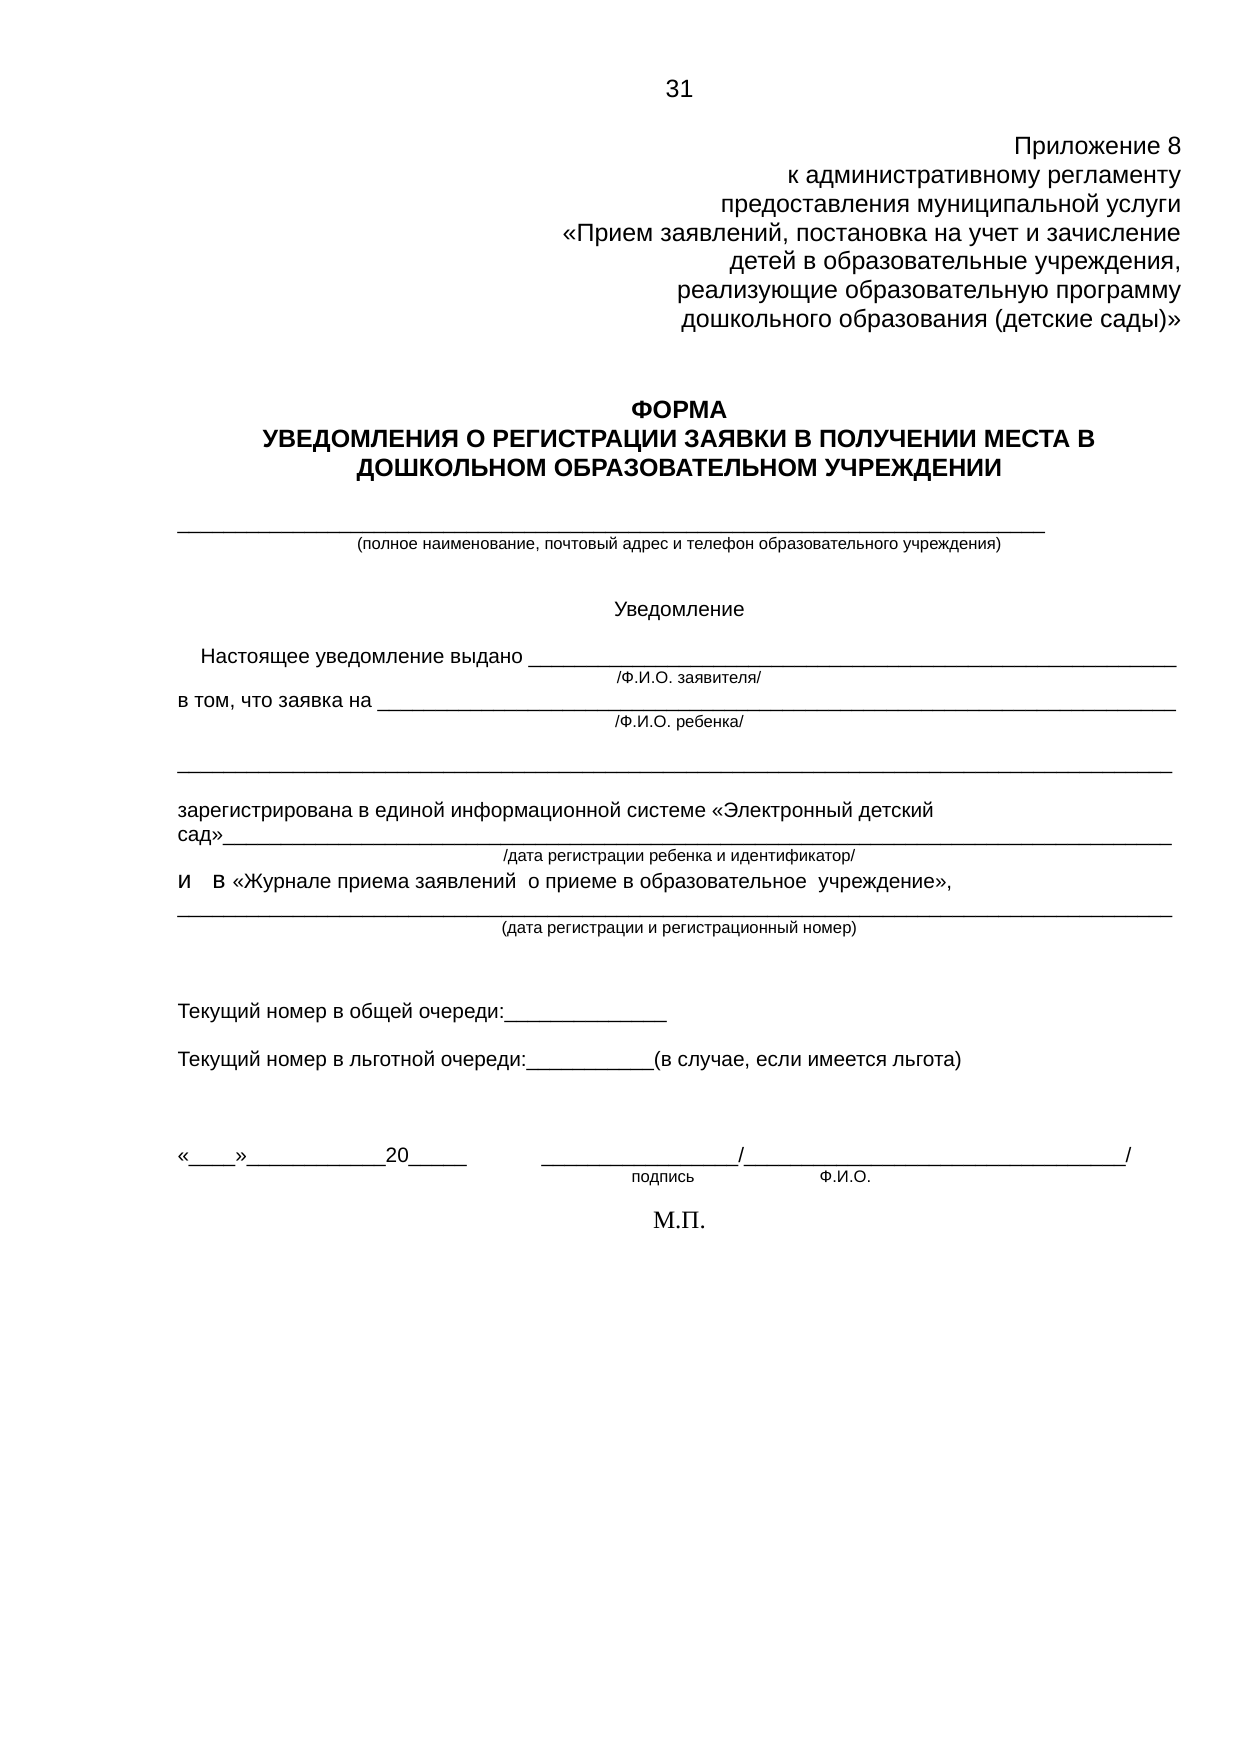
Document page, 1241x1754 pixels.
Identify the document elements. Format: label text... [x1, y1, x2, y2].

text Настоящее уведомление выдано ________________________________________________________ [177, 644, 1181, 668]
text предоставления муниципальной услуги [177, 189, 1181, 218]
text к административному регламенту [177, 160, 1181, 189]
text детей в образовательные учреждения, [177, 246, 1181, 275]
text ___________________________________________________________________________ [177, 510, 1181, 534]
text /Ф.И.О. заявителя/ [177, 668, 1181, 687]
text Уведомление [177, 596, 1181, 620]
text (полное наименование, почтовый адрес и телефон образовательного учреждения) [177, 534, 1181, 553]
text /Ф.И.О. ребенка/ [177, 711, 1181, 731]
text Текущий номер в льготной очереди:___________(в случае, если имеется льгота) [177, 1047, 1181, 1071]
text в том, что заявка на _____________________________________________________________________ [177, 687, 1181, 711]
text «Прием заявлений, постановка на учет и зачисление [177, 218, 1181, 246]
text зарегистрирована в единой информационной системе «Электронный детский сад»__________________________________________________________________________________ [177, 798, 1181, 846]
text ______________________________________________________________________________________ [177, 893, 1181, 917]
text «____»____________20_____ _________________/_________________________________/ [177, 1143, 1181, 1167]
text /дата регистрации ребенка и идентификатор/ [177, 846, 1181, 865]
text ______________________________________________________________________________________ [177, 750, 1181, 774]
text (дата регистрации и регистрационный номер) [177, 917, 1181, 937]
subtitle Приложение 8 [177, 131, 1181, 160]
text реализующие образовательную программу [177, 275, 1181, 304]
text подпись Ф.И.О. [177, 1167, 1181, 1186]
text Текущий номер в общей очереди:______________ [177, 999, 1181, 1023]
subtitle М.П. [177, 1205, 1181, 1234]
text дошкольного образования (детские сады)» [177, 304, 1181, 333]
text ФОРМА [177, 395, 1181, 424]
text УВЕДОМЛЕНИЯ О РЕГИСТРАЦИИ ЗАЯВКИ В ПОЛУЧЕНИИ МЕСТА В ДОШКОЛЬНОМ ОБРАЗОВАТЕЛЬНОМ УЧРЕЖДЕНИИ [177, 424, 1181, 481]
text и в «Журнале приема заявлений о приеме в образовательное учреждение», [177, 865, 1181, 893]
